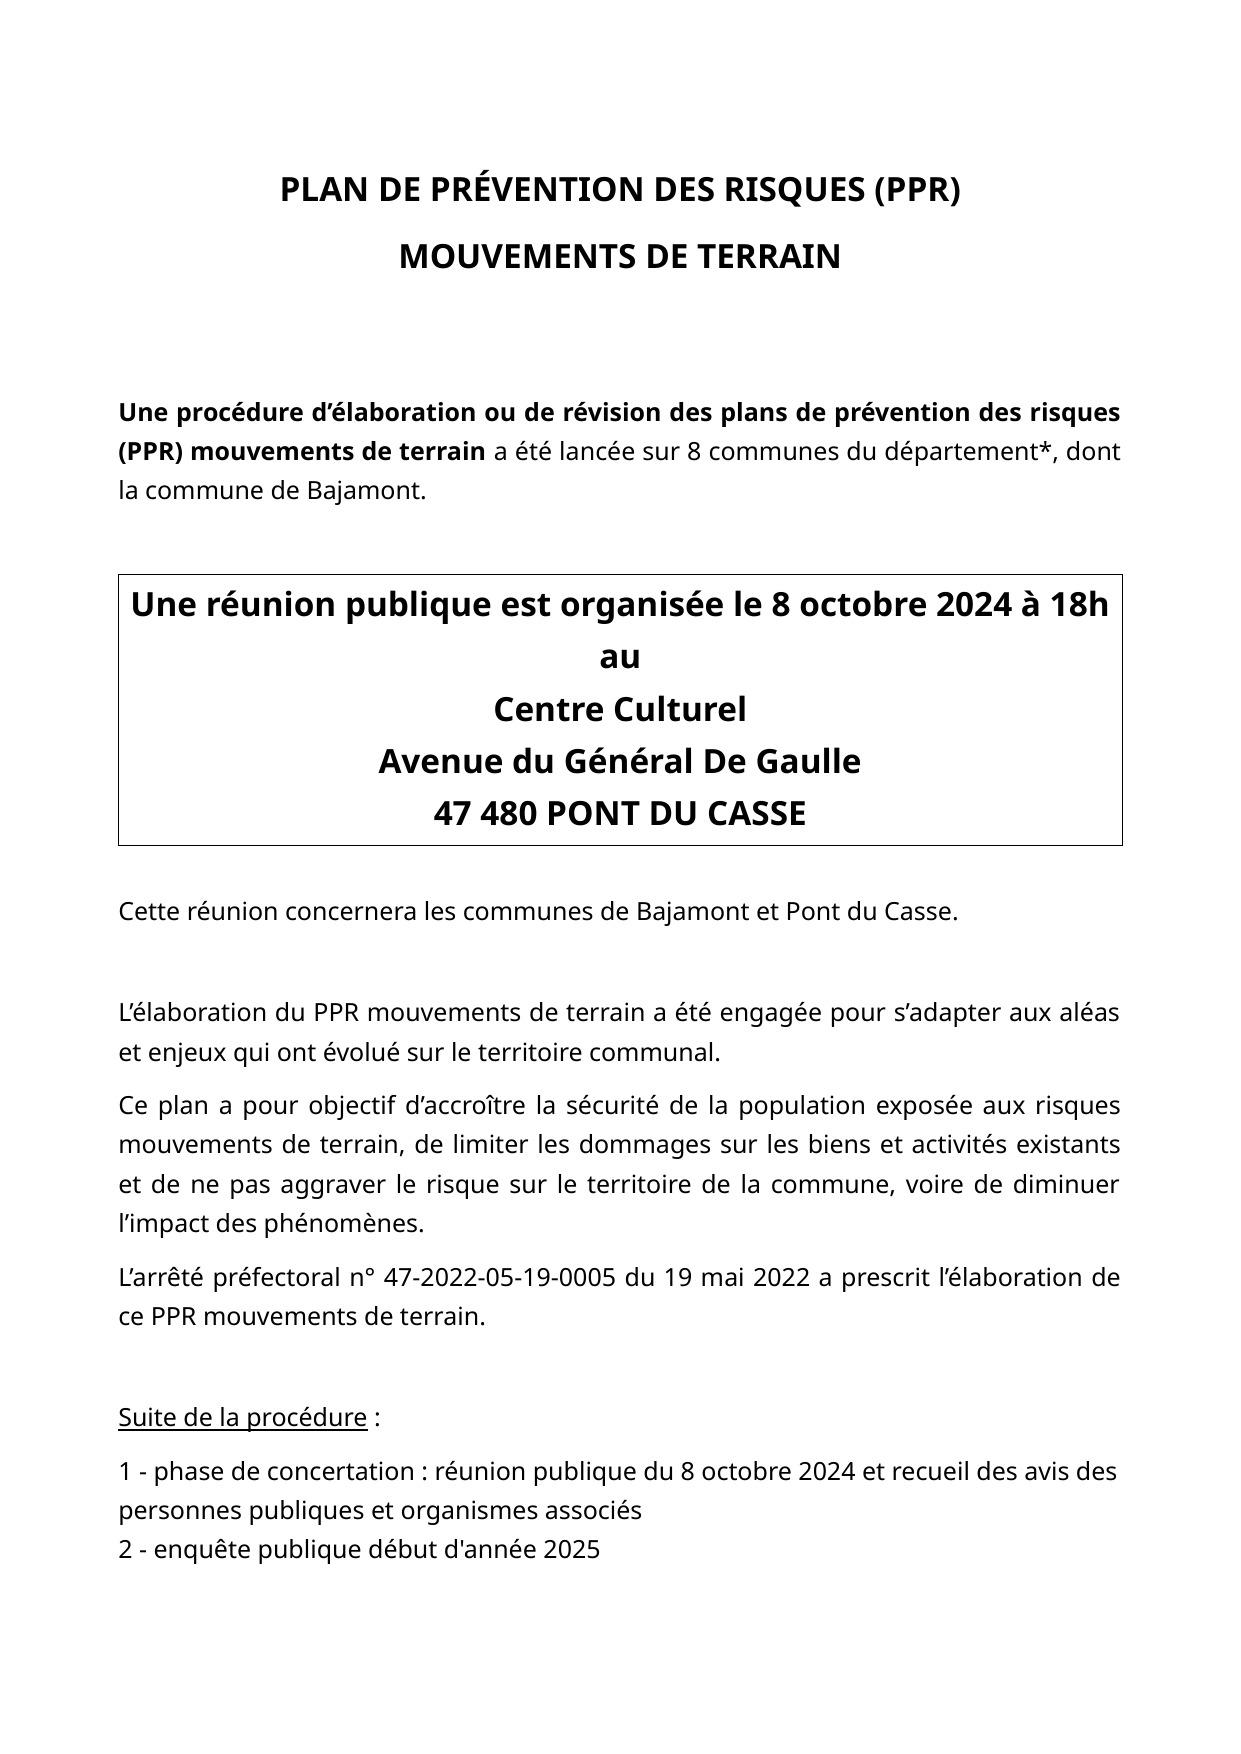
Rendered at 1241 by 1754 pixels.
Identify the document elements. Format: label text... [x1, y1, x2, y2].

text 1 - phase de concertation : réunion publique du 8 octobre 2024 et recueil des avis des personnes publiques et organismes associés 2 - enquête publique début d'année 2025 [118, 1453, 1122, 1566]
text L’élaboration du PPR mouvements de terrain a été engagée pour s’adapter aux aléas et enjeux qui ont évolué sur le territoire communal. [118, 995, 1122, 1068]
text Ce plan a pour objectif d’accroître la sécurité de la population exposée aux risques mouvements de terrain, de limiter les dommages sur les biens et activités existants et de ne pas aggraver le risque sur le territoire de la commune, voire de diminuer l’impact des phénomènes. [118, 1088, 1122, 1239]
text Une procédure d’élaboration ou de révision des plans de prévention des risques (PPR) mouvements de terrain a été lancée sur 8 communes du département*, dont la commune de Bajamont. [118, 394, 1122, 507]
text Suite de la procédure : [118, 1400, 1122, 1434]
text Cette réunion concernera les communes de Bajamont et Pont du Casse. [118, 894, 1122, 928]
text L’arrêté préfectoral n° 47-2022-05-19-0005 du 19 mai 2022 a prescrit l’élaboration de ce PPR mouvements de terrain. [118, 1259, 1122, 1332]
text MOUVEMENTS DE TERRAIN [118, 232, 1122, 278]
table_header Une réunion publique est organisée le 8 octobre 2024 à 18h au Centre Culturel Avenue du Général De Gaulle 47 480 PONT DU CASSE [119, 575, 1122, 845]
text PLAN DE PRÉVENTION DES RISQUES (PPR) [118, 166, 1122, 211]
